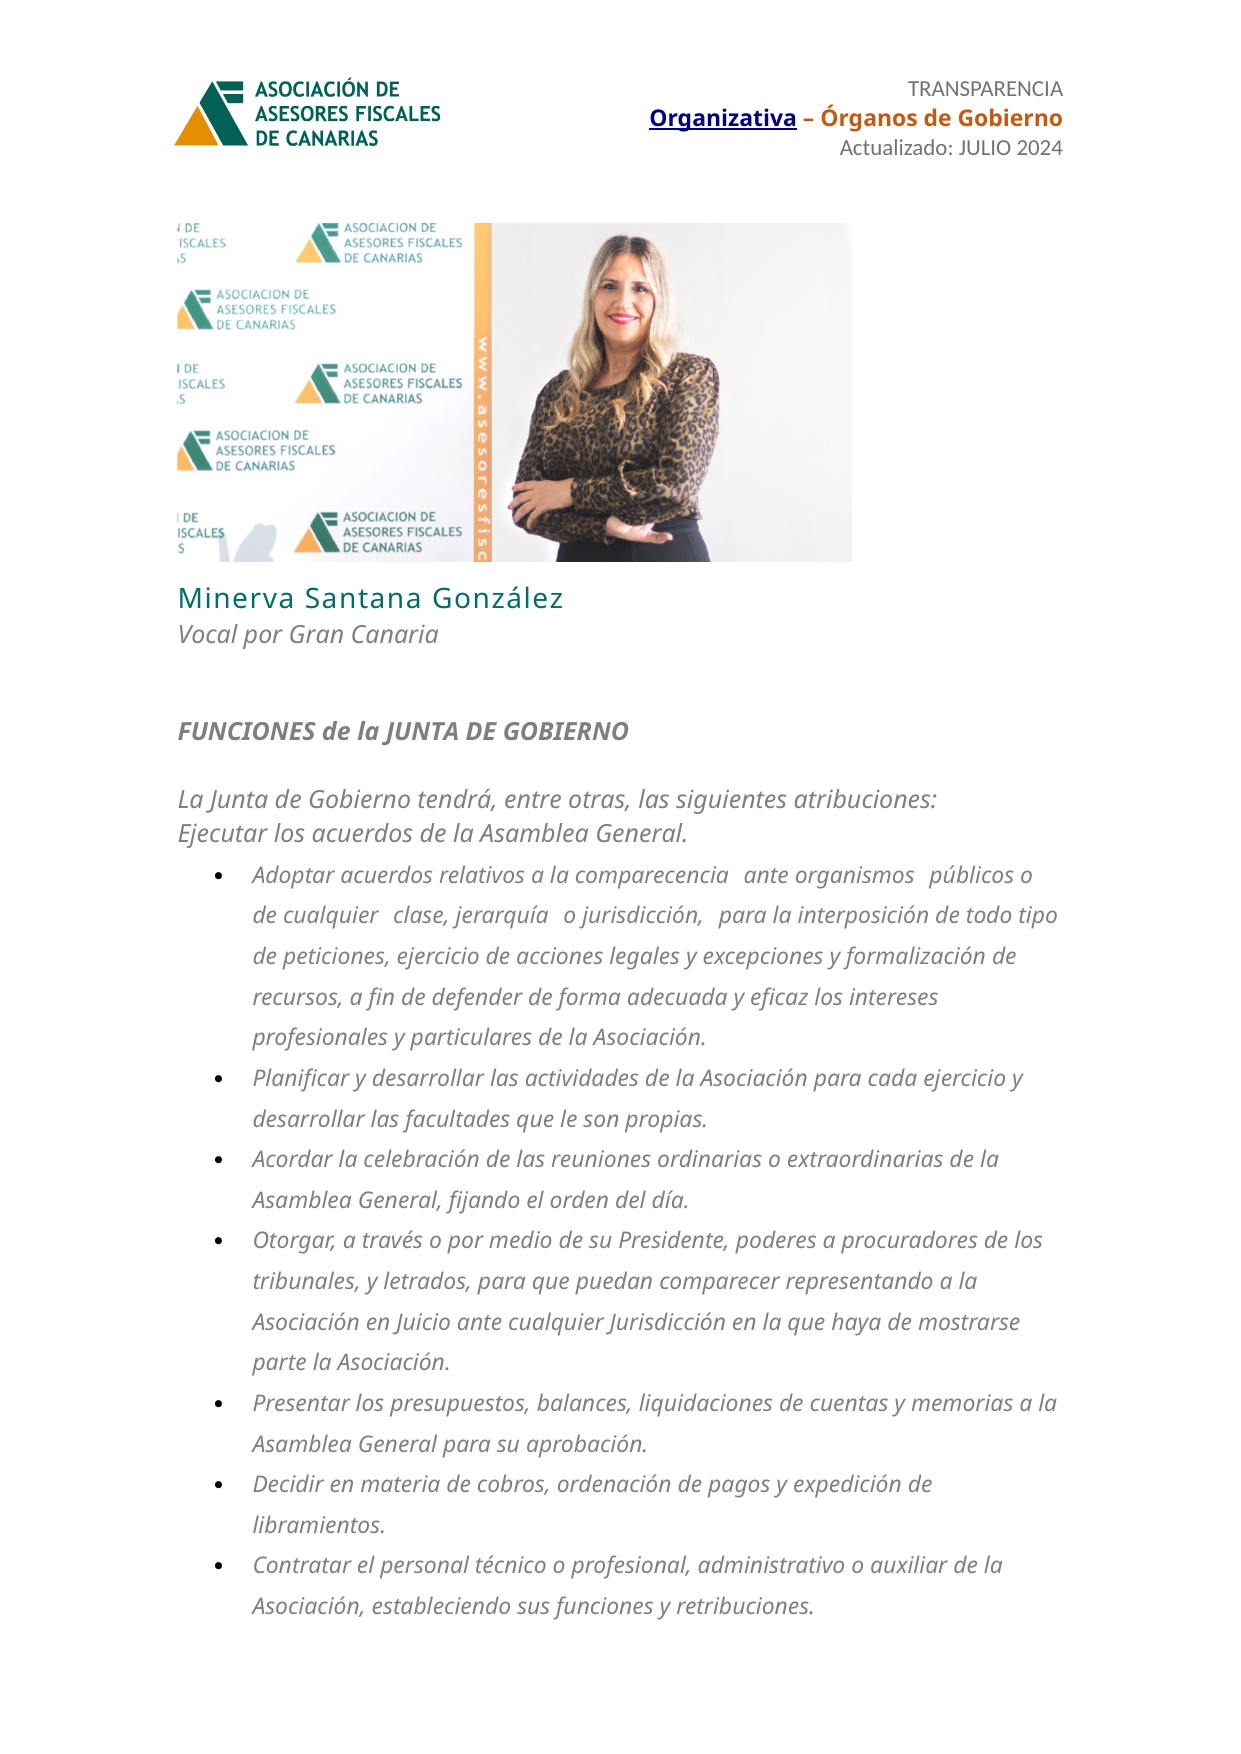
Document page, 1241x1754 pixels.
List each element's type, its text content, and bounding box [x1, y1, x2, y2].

subtitle Minerva Santana González [177, 578, 1063, 616]
list Acordar la celebración de las reuniones ordinarias o extraordinarias de la Asamblea General, fijando el orden del día. [215, 1134, 1063, 1215]
text Ejecutar los acuerdos de la Asamblea General. [177, 815, 1063, 849]
list Planificar y desarrollar las actividades de la Asociación para cada ejercicio y desarrollar las facultades que le son propias. [215, 1052, 1063, 1134]
list Presentar los presupuestos, balances, liquidaciones de cuentas y memorias a la Asamblea General para su aprobación. [215, 1377, 1063, 1459]
text FUNCIONES de la JUNTA DE GOBIERNO [177, 713, 1063, 747]
text Vocal por Gran Canaria [177, 616, 1063, 650]
list Contratar el personal técnico o profesional, administrativo o auxiliar de la Asociación, estableciendo sus funciones y retribuciones. [215, 1540, 1063, 1621]
list Otorgar, a través o por medio de su Presidente, poderes a procuradores de los tribunales, y letrados, para que puedan comparecer representando a la Asociación en Juicio ante cualquier Jurisdicción en la que haya de mostrarse parte la Asociación. [215, 1215, 1063, 1377]
list Decidir en materia de cobros, ordenación de pagos y expedición de libramientos. [215, 1459, 1063, 1540]
text La Junta de Gobierno tendrá, entre otras, las siguientes atribuciones: [177, 781, 1063, 815]
list Adoptar acuerdos relativos a la comparecencia ante organismos públicos o de cualquier clase, jerarquía o jurisdicción, para la interposición de todo tipo de peticiones, ejercicio de acciones legales y excepciones y formalización de recursos, a fin de defender de forma adecuada y eficaz los intereses profesionales y particulares de la Asociación. [215, 849, 1063, 1052]
